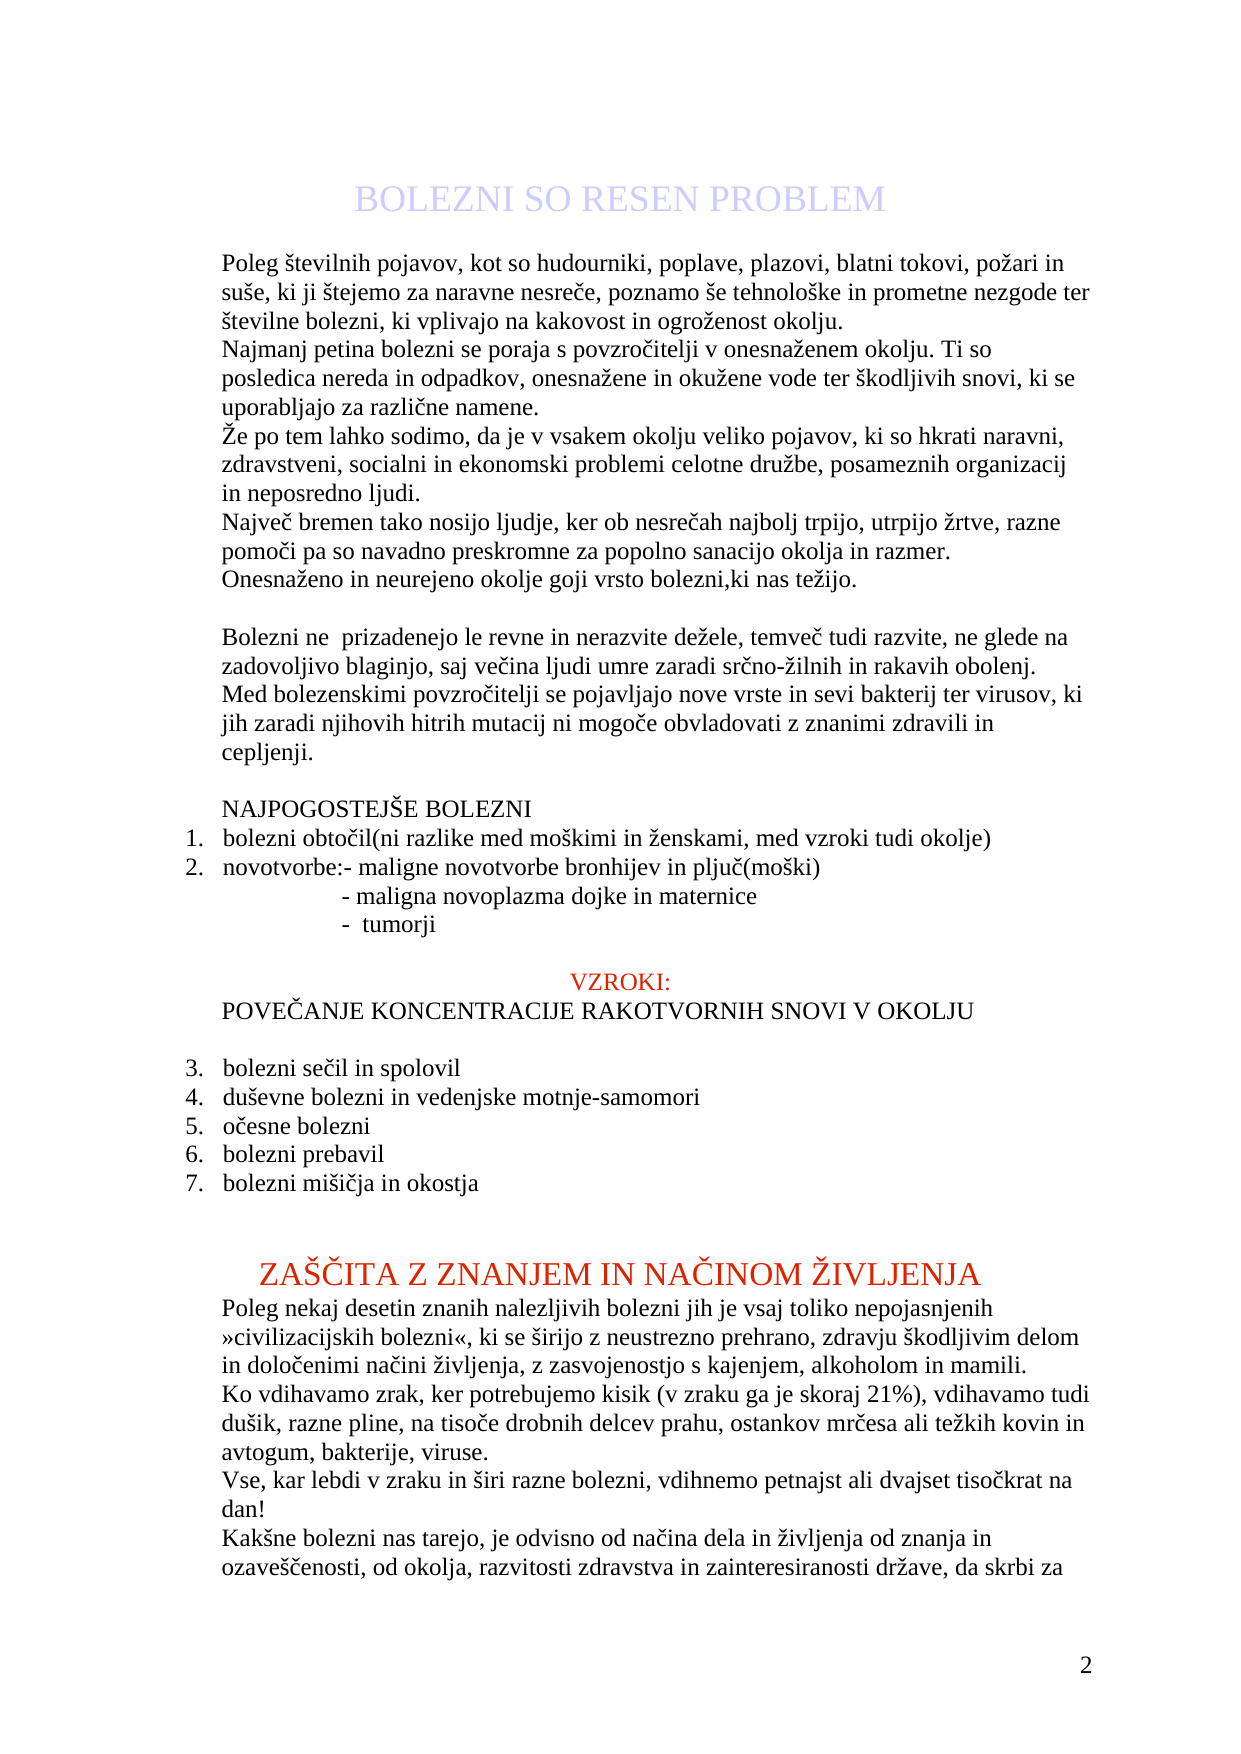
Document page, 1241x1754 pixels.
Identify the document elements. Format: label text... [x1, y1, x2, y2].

text ZAŠČITA Z ZNANJEM IN NAČINOM ŽIVLJENJA [148, 1254, 1092, 1293]
text VZROKI: [148, 967, 1092, 996]
text - tumorji [260, 909, 1092, 938]
text Poleg številnih pojavov, kot so hudourniki, poplave, plazovi, blatni tokovi, požari in suše, ki ji štejemo za naravne nesreče, poznamo še tehnološke in prometne nezgode ter številne bolezni, ki vplivajo na kakovost in ogroženost okolju. [221, 248, 1092, 334]
text Ko vdihavamo zrak, ker potrebujemo kisik (v zraku ga je skoraj 21%), vdihavamo tudi dušik, razne pline, na tisoče drobnih delcev prahu, ostankov mrčesa ali težkih kovin in avtogum, bakterije, viruse. [221, 1379, 1092, 1465]
text POVEČANJE KONCENTRACIJE RAKOTVORNIH SNOVI V OKOLJU [148, 996, 1092, 1024]
text NAJPOGOSTEJŠE BOLEZNI [148, 794, 1092, 823]
text Poleg nekaj desetin znanih nalezljivih bolezni jih je vsaj toliko nepojasnjenih »civilizacijskih bolezni«, ki se širijo z neustrezno prehrano, zdravju škodljivim delom in določenimi načini življenja, z zasvojenostjo s kajenjem, alkoholom in mamili. [221, 1293, 1092, 1379]
list duševne bolezni in vedenjske motnje-samomori [185, 1082, 1092, 1111]
list očesne bolezni [185, 1111, 1092, 1139]
text Vse, kar lebdi v zraku in širi razne bolezni, vdihnemo petnajst ali dvajset tisočkrat na dan! [221, 1465, 1092, 1523]
text Bolezni ne prizadenejo le revne in nerazvite dežele, temveč tudi razvite, ne glede na zadovoljivo blaginjo, saj večina ljudi umre zaradi srčno-žilnih in rakavih obolenj. [221, 622, 1092, 679]
list bolezni prebavil [185, 1139, 1092, 1168]
text Kakšne bolezni nas tarejo, je odvisno od načina dela in življenja od znanja in ozaveščenosti, od okolja, razvitosti zdravstva in zainteresiranosti države, da skrbi za [221, 1523, 1092, 1580]
text Najmanj petina bolezni se poraja s povzročitelji v onesnaženem okolju. Ti so posledica nereda in odpadkov, onesnažene in okužene vode ter škodljivih snovi, ki se uporabljajo za različne namene. [221, 334, 1092, 421]
list bolezni mišičja in okostja [185, 1168, 1092, 1197]
list novotvorbe:- maligne novotvorbe bronhijev in pljuč(moški) [185, 852, 1092, 881]
list bolezni sečil in spolovil [185, 1053, 1092, 1082]
text Med bolezenskimi povzročitelji se pojavljajo nove vrste in sevi bakterij ter virusov, ki jih zaradi njihovih hitrih mutacij ni mogoče obvladovati z znanimi zdravili in cepljenji. [221, 679, 1092, 766]
text Največ bremen tako nosijo ljudje, ker ob nesrečah najbolj trpijo, utrpijo žrtve, razne pomoči pa so navadno preskromne za popolno sanacijo okolja in razmer. [221, 507, 1092, 564]
list bolezni obtočil(ni razlike med moškimi in ženskami, med vzroki tudi okolje) [185, 823, 1092, 852]
text Onesnaženo in neurejeno okolje goji vrsto bolezni,ki nas težijo. [148, 564, 1092, 593]
text - maligna novoplazma dojke in maternice [223, 881, 1092, 909]
text Že po tem lahko sodimo, da je v vsakem okolju veliko pojavov, ki so hkrati naravni, zdravstveni, socialni in ekonomski problemi celotne družbe, posameznih organizacij in neposredno ljudi. [221, 421, 1092, 507]
text BOLEZNI SO RESEN PROBLEM [148, 176, 1092, 219]
